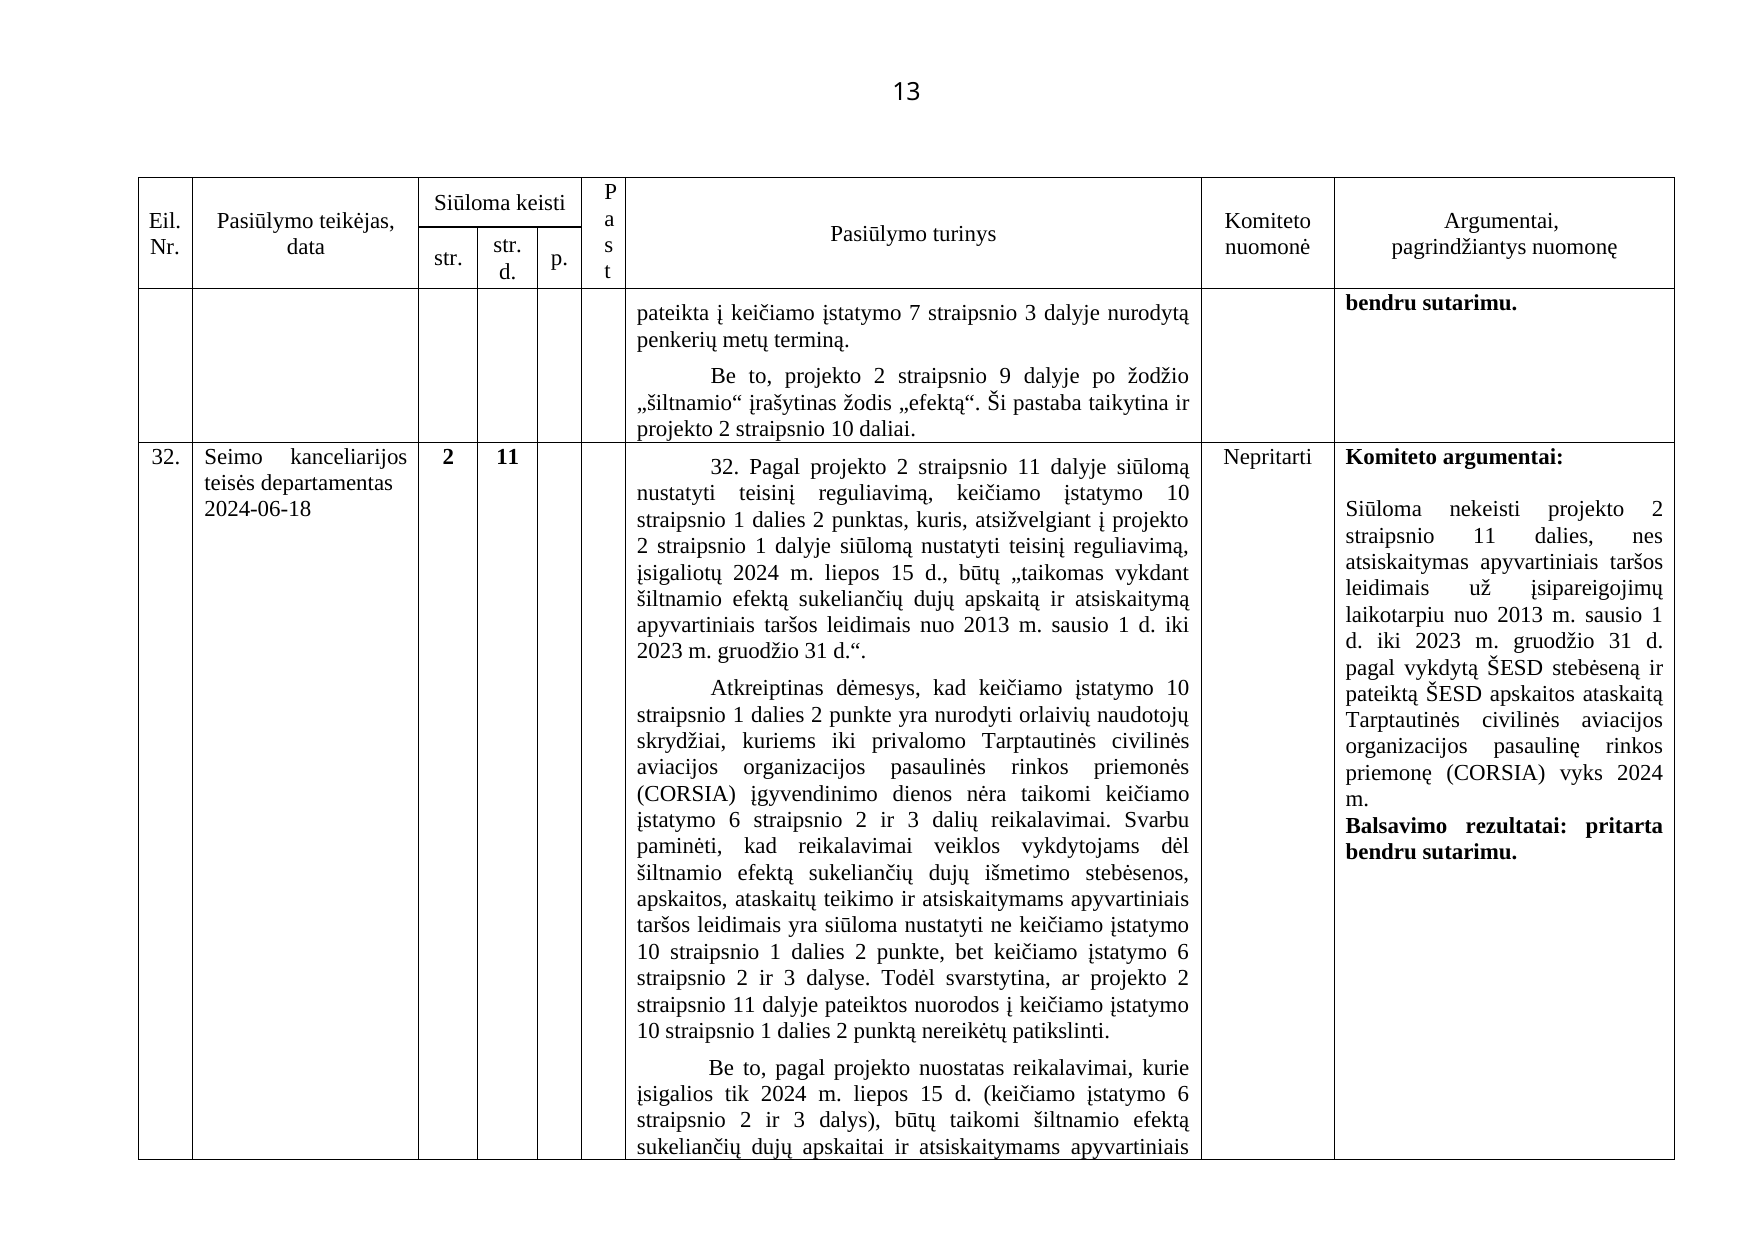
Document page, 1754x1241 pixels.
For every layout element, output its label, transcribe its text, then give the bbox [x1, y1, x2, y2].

table_header Komiteto nuomonė [1202, 178, 1334, 288]
table_cell 11 [478, 443, 537, 1159]
table_header Argumentai, pagrindžiantys nuomonę [1335, 178, 1674, 288]
table_cell Nepritarti [1202, 443, 1334, 1159]
table_cell str. [419, 228, 477, 288]
table_cell bendru sutarimu. [1335, 289, 1674, 442]
table_cell [582, 289, 625, 442]
table_cell [538, 289, 581, 442]
table_header Siūloma keisti [419, 178, 581, 226]
table_cell [1202, 289, 1334, 442]
table_cell 2 [419, 443, 477, 1159]
table_cell p. [538, 228, 581, 288]
table_header Eil. Nr. [139, 178, 192, 288]
table_cell pateikta į keičiamo įstatymo 7 straipsnio 3 dalyje nurodytą penkerių metų terminą. Be to, projekto 2 straipsnio 9 dalyje po žodžio „šiltnamio“ įrašytinas žodis „efektą“. Ši pastaba taikytina ir projekto 2 straipsnio 10 daliai. [626, 289, 1201, 442]
table_cell [478, 289, 537, 442]
table_header Pasiūlymo teikėjas, data [193, 178, 418, 288]
table_cell [582, 443, 625, 1159]
table_cell str. d. [478, 228, 537, 288]
table_header Pasiūlymo turinys [626, 178, 1201, 288]
table_cell [538, 443, 581, 1159]
table_cell [139, 289, 192, 442]
table_header Pastabos [582, 178, 625, 288]
table_cell Seimo kanceliarijos teisės departamentas 2024-06-18 [193, 443, 418, 1159]
table_cell [419, 289, 477, 442]
table_cell Komiteto argumentai: Siūloma nekeisti projekto 2 straipsnio 11 dalies, nes atsiskaitymas apyvartiniais taršos leidimais už įsipareigojimų laikotarpiu nuo 2013 m. sausio 1 d. iki 2023 m. gruodžio 31 d. pagal vykdytą ŠESD stebėseną ir pateiktą ŠESD apskaitos ataskaitą Tarptautinės civilinės aviacijos organizacijos pasaulinę rinkos priemonę (CORSIA) vyks 2024 m. Balsavimo rezultatai: pritarta bendru sutarimu. [1335, 443, 1674, 1159]
table_cell 32. Pagal projekto 2 straipsnio 11 dalyje siūlomą nustatyti teisinį reguliavimą, keičiamo įstatymo 10 straipsnio 1 dalies 2 punktas, kuris, atsižvelgiant į projekto 2 straipsnio 1 dalyje siūlomą nustatyti teisinį reguliavimą, įsigaliotų 2024 m. liepos 15 d., būtų „taikomas vykdant šiltnamio efektą sukeliančių dujų apskaitą ir atsiskaitymą apyvartiniais taršos leidimais nuo 2013 m. sausio 1 d. iki 2023 m. gruodžio 31 d.“. Atkreiptinas dėmesys, kad keičiamo įstatymo 10 straipsnio 1 dalies 2 punkte yra nurodyti orlaivių naudotojų skrydžiai, kuriems iki privalomo Tarptautinės civilinės aviacijos organizacijos pasaulinės rinkos priemonės (CORSIA) įgyvendinimo dienos nėra taikomi keičiamo įstatymo 6 straipsnio 2 ir 3 dalių reikalavimai. Svarbu paminėti, kad reikalavimai veiklos vykdytojams dėl šiltnamio efektą sukeliančių dujų išmetimo stebėsenos, apskaitos, ataskaitų teikimo ir atsiskaitymams apyvartiniais taršos leidimais yra siūloma nustatyti ne keičiamo įstatymo 10 straipsnio 1 dalies 2 punkte, bet keičiamo įstatymo 6 straipsnio 2 ir 3 dalyse. Todėl svarstytina, ar projekto 2 straipsnio 11 dalyje pateiktos nuorodos į keičiamo įstatymo 10 straipsnio 1 dalies 2 punktą nereikėtų patikslinti. Be to, pagal projekto nuostatas reikalavimai, kurie įsigalios tik 2024 m. liepos 15 d. (keičiamo įstatymo 6 straipsnio 2 ir 3 dalys), būtų taikomi šiltnamio efektą sukeliančių dujų apskaitai ir atsiskaitymams apyvartiniais [626, 443, 1201, 1159]
table_cell 32. [139, 443, 192, 1159]
table_cell [193, 289, 418, 442]
